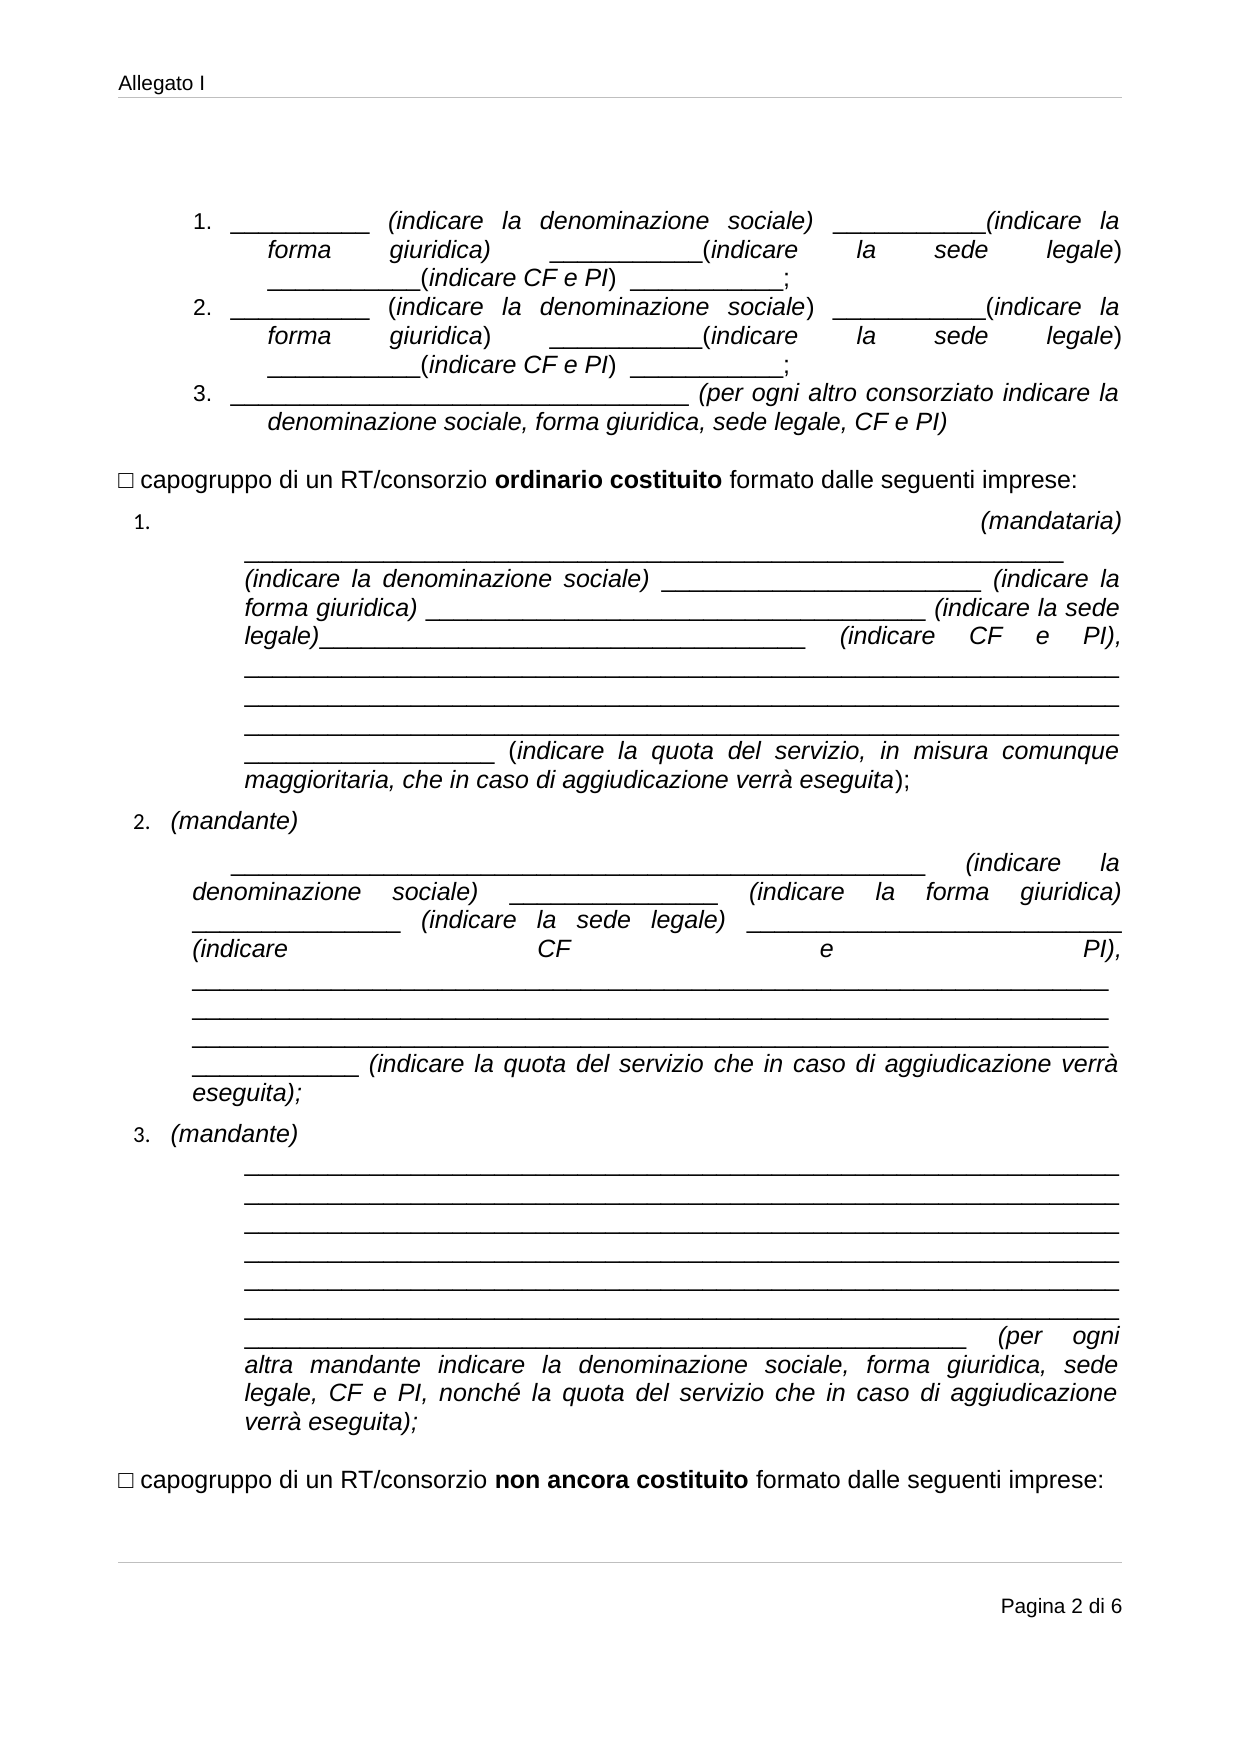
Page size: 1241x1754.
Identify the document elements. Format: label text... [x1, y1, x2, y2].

list __________ (indicare la denominazione sociale) ___________(indicare la forma giuridica) ___________(indicare la sede legale) ___________(indicare CF e PI) ___________; [193, 206, 1122, 292]
list (mandante) [133, 806, 1122, 836]
list (mandante) ______________________________________________________________________________________________________________________________________________________________________________________________________________________________________________________________________________________________________________________________________________________________________________________________________________________________________________ (per ogni altra mandante indicare la denominazione sociale, forma giuridica, sede legale, CF e PI, nonché la quota del servizio che in caso di aggiudicazione verrà eseguita); [133, 1119, 1122, 1436]
text __________________________________________________ (indicare la denominazione sociale) _______________ (indicare la forma giuridica) _______________ (indicare la sede legale) ___________________________ (indicare CF e PI), __________________________________________________________________________________________________________________________________________________________________________________________________________________ (indicare la quota del servizio che in caso di aggiudicazione verrà eseguita); [192, 848, 1122, 1107]
text □ capogruppo di un RT/consorzio non ancora costituito formato dalle seguenti imprese: [118, 1465, 1122, 1493]
list _________________________________ (per ogni altro consorziato indicare la denominazione sociale, forma giuridica, sede legale, CF e PI) [193, 378, 1122, 436]
list __________ (indicare la denominazione sociale) ___________(indicare la forma giuridica) ___________(indicare la sede legale) ___________(indicare CF e PI) ___________; [193, 292, 1122, 378]
list (mandataria) ___________________________________________________________ (indicare la denominazione sociale) _______________________ (indicare la forma giuridica) ____________________________________ (indicare la sede legale)___________________________________ (indicare CF e PI), _______________________________________________________________________________________________________________________________________________________________________________________________________________ (indicare la quota del servizio, in misura comunque maggioritaria, che in caso di aggiudicazione verrà eseguita); [133, 506, 1122, 794]
text □ capogruppo di un RT/consorzio ordinario costituito formato dalle seguenti imprese: [118, 465, 1122, 493]
